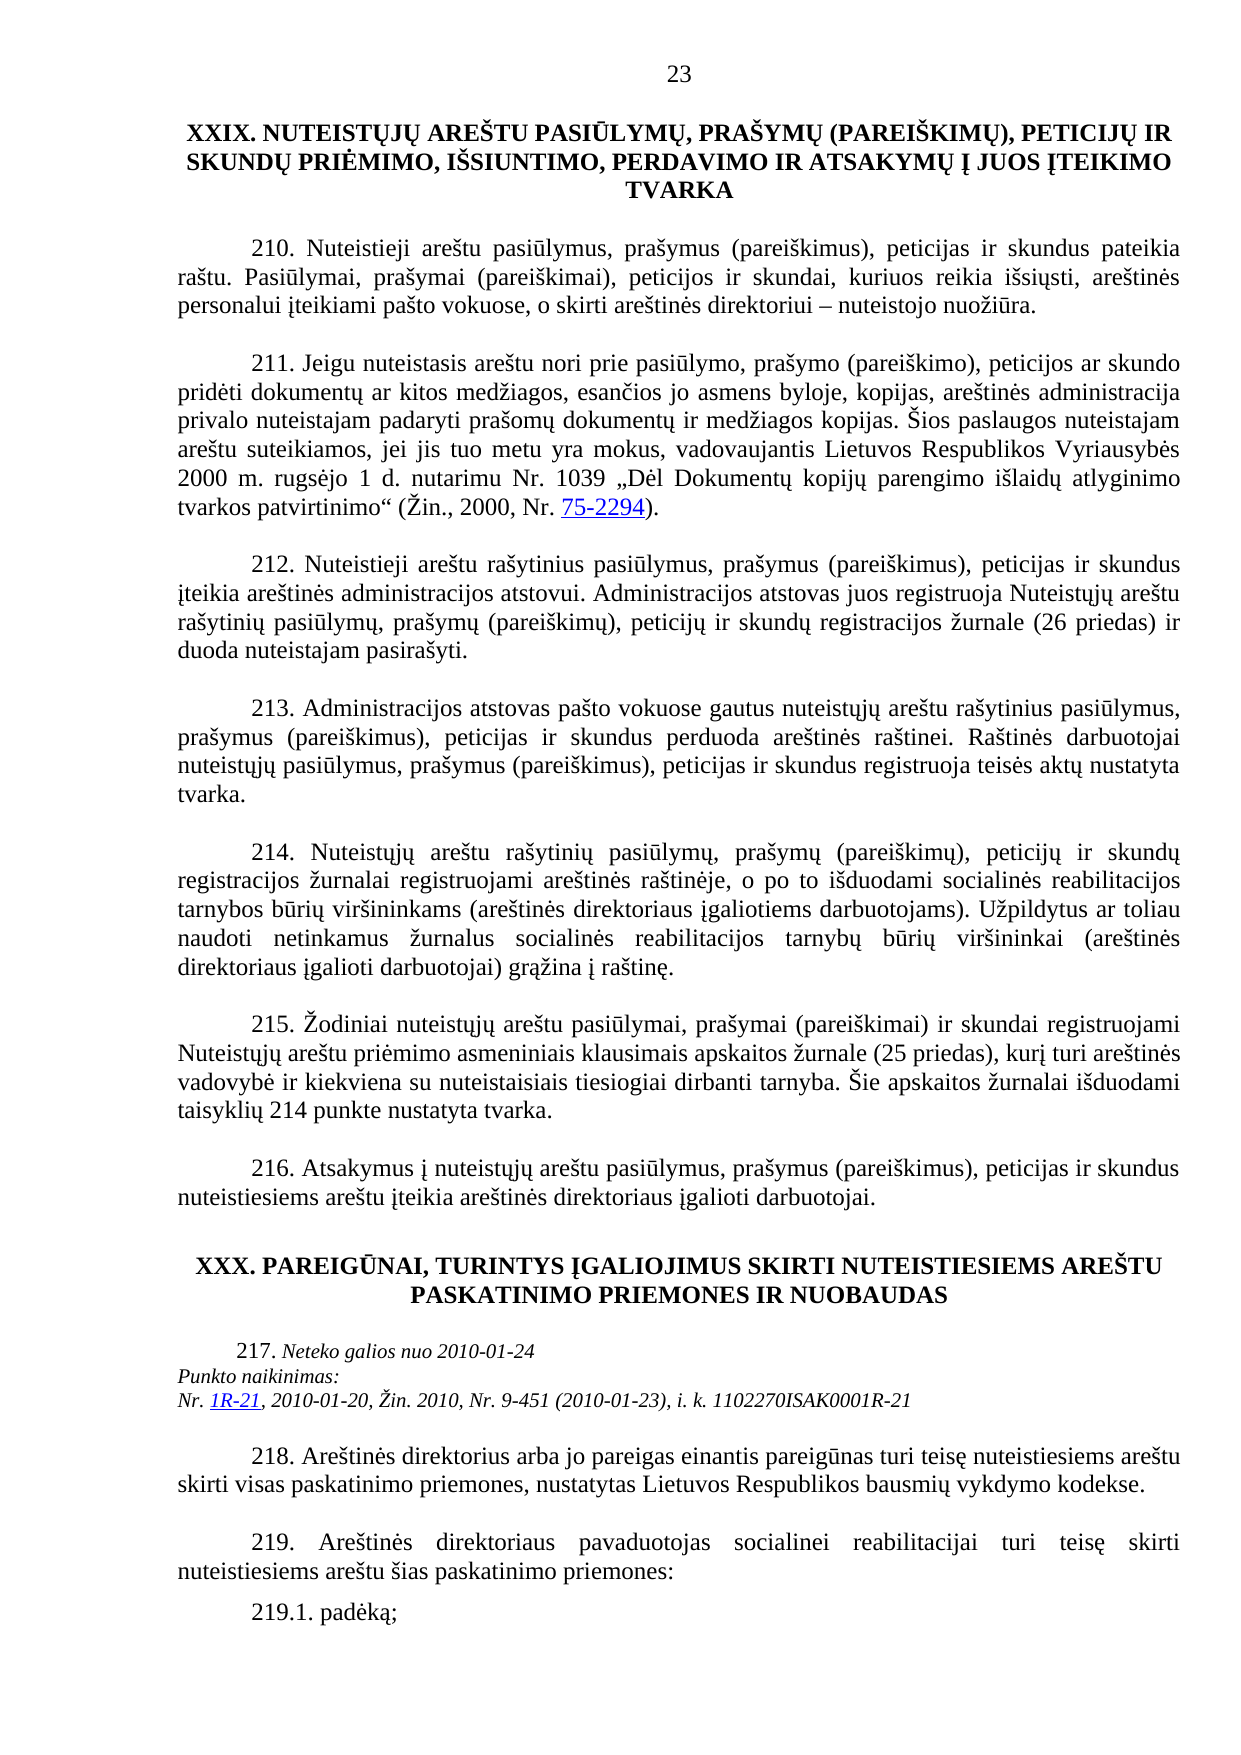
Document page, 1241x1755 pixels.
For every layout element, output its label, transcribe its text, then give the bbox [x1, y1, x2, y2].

text 216. Atsakymus į nuteistųjų areštu pasiūlymus, prašymus (pareiškimus), peticijas ir skundus nuteistiesiems areštu įteikia areštinės direktoriaus įgalioti darbuotojai. [177, 1153, 1181, 1211]
text Nr. 1R-21, 2010-01-20, Žin. 2010, Nr. 9-451 (2010-01-23), i. k. 1102270ISAK0001R-21 [177, 1388, 1181, 1412]
text 219. Areštinės direktoriaus pavaduotojas socialinei reabilitacijai turi teisę skirti nuteistiesiems areštu šias paskatinimo priemones: [177, 1527, 1181, 1584]
text XXX. PAREIGŪNAI, TURINTYS ĮGALIOJIMUS SKIRTI NUTEISTIESIEMS AREŠTU PASKATINIMO PRIEMONES IR NUOBAUDAS [177, 1251, 1181, 1309]
text 211. Jeigu nuteistasis areštu nori prie pasiūlymo, prašymo (pareiškimo), peticijos ar skundo pridėti dokumentų ar kitos medžiagos, esančios jo asmens byloje, kopijas, areštinės administracija privalo nuteistajam padaryti prašomų dokumentų ir medžiagos kopijas. Šios paslaugos nuteistajam areštu suteikiamos, jei jis tuo metu yra mokus, vadovaujantis Lietuvos Respublikos Vyriausybės 2000 m. rugsėjo 1 d. nutarimu Nr. 1039 „Dėl Dokumentų kopijų parengimo išlaidų atlyginimo tvarkos patvirtinimo“ (Žin., 2000, Nr. 75-2294). [177, 348, 1181, 521]
text 214. Nuteistųjų areštu rašytinių pasiūlymų, prašymų (pareiškimų), peticijų ir skundų registracijos žurnalai registruojami areštinės raštinėje, o po to išduodami socialinės reabilitacijos tarnybos būrių viršininkams (areštinės direktoriaus įgaliotiems darbuotojams). Užpildytus ar toliau naudoti netinkamus žurnalus socialinės reabilitacijos tarnybų būrių viršininkai (areštinės direktoriaus įgalioti darbuotojai) grąžina į raštinę. [177, 837, 1181, 981]
text XXIX. NUTEISTŲJŲ AREŠTU PASIŪLYMŲ, PRAŠYMŲ (PAREIŠKIMŲ), PETICIJŲ IR SKUNDŲ PRIĖMIMO, IŠSIUNTIMO, PERDAVIMO IR ATSAKYMŲ Į JUOS ĮTEIKIMO TVARKA [177, 118, 1181, 204]
text 219.1. padėką; [177, 1597, 1181, 1625]
text 217. Neteko galios nuo 2010-01-24 [177, 1338, 1181, 1364]
text Punkto naikinimas: [177, 1364, 1181, 1388]
text 210. Nuteistieji areštu pasiūlymus, prašymus (pareiškimus), peticijas ir skundus pateikia raštu. Pasiūlymai, prašymai (pareiškimai), peticijos ir skundai, kuriuos reikia išsiųsti, areštinės personalui įteikiami pašto vokuose, o skirti areštinės direktoriui – nuteistojo nuožiūra. [177, 233, 1181, 319]
text 212. Nuteistieji areštu rašytinius pasiūlymus, prašymus (pareiškimus), peticijas ir skundus įteikia areštinės administracijos atstovui. Administracijos atstovas juos registruoja Nuteistųjų areštu rašytinių pasiūlymų, prašymų (pareiškimų), peticijų ir skundų registracijos žurnale (26 priedas) ir duoda nuteistajam pasirašyti. [177, 549, 1181, 664]
text 213. Administracijos atstovas pašto vokuose gautus nuteistųjų areštu rašytinius pasiūlymus, prašymus (pareiškimus), peticijas ir skundus perduoda areštinės raštinei. Raštinės darbuotojai nuteistųjų pasiūlymus, prašymus (pareiškimus), peticijas ir skundus registruoja teisės aktų nustatyta tvarka. [177, 693, 1181, 808]
text 218. Areštinės direktorius arba jo pareigas einantis pareigūnas turi teisę nuteistiesiems areštu skirti visas paskatinimo priemones, nustatytas Lietuvos Respublikos bausmių vykdymo kodekse. [177, 1441, 1181, 1498]
text 215. Žodiniai nuteistųjų areštu pasiūlymai, prašymai (pareiškimai) ir skundai registruojami Nuteistųjų areštu priėmimo asmeniniais klausimais apskaitos žurnale (25 priedas), kurį turi areštinės vadovybė ir kiekviena su nuteistaisiais tiesiogiai dirbanti tarnyba. Šie apskaitos žurnalai išduodami taisyklių 214 punkte nustatyta tvarka. [177, 1009, 1181, 1124]
